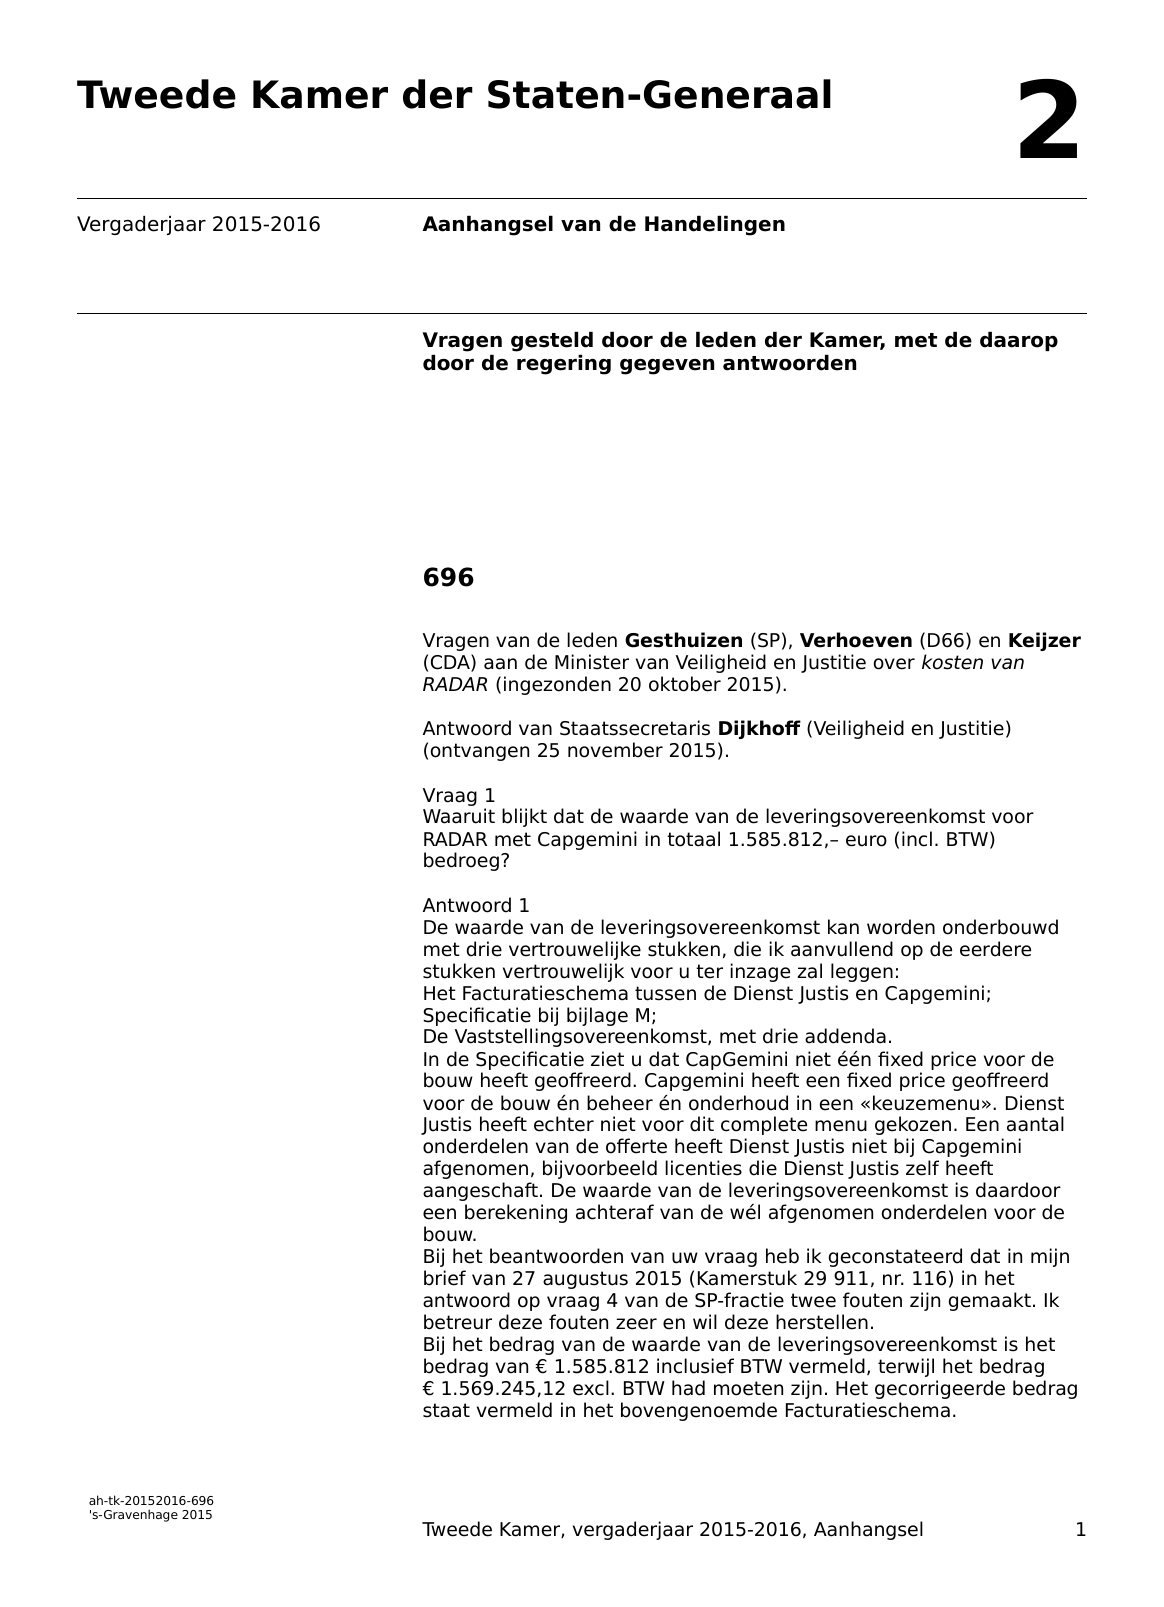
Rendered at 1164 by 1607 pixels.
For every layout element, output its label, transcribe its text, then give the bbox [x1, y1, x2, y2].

text Specificatie bij bijlage M; [422, 1004, 1087, 1026]
table_cell Aanhangsel van de Handelingen [422, 199, 1087, 313]
text Antwoord 1 [422, 894, 1087, 917]
text De waarde van de leveringsovereenkomst kan worden onderbouwd met drie vertrouwelijke stukken, die ik aanvullend op de eerdere stukken vertrouwelijk voor u ter inzage zal leggen: [422, 917, 1087, 982]
table_header Tweede Kamer der Staten-Generaal [77, 59, 886, 198]
table_cell [77, 314, 422, 375]
table_header 2 [886, 59, 1087, 198]
text Bij het beantwoorden van uw vraag heb ik geconstateerd dat in mijn brief van 27 augustus 2015 (Kamerstuk 29 911, nr. 116) in het antwoord op vraag 4 van de SP-fractie twee fouten zijn gemaakt. Ik betreur deze fouten zeer en wil deze herstellen. [422, 1246, 1087, 1334]
text Waaruit blijkt dat de waarde van de leveringsovereenkomst voor RADAR met Capgemini in totaal 1.585.812,– euro (incl. BTW) bedroeg? [422, 806, 1087, 872]
text Antwoord van Staatssecretaris Dijkhoff (Veiligheid en Justitie) (ontvangen 25 november 2015). [422, 718, 1087, 762]
text 696 [422, 563, 1087, 592]
text Bij het bedrag van de waarde van de leveringsovereenkomst is het bedrag van € 1.585.812 inclusief BTW vermeld, terwijl het bedrag € 1.569.245,12 excl. BTW had moeten zijn. Het gecorrigeerde bedrag staat vermeld in het bovengenoemde Facturatieschema. [422, 1334, 1087, 1422]
text In de Specificatie ziet u dat CapGemini niet één fixed price voor de bouw heeft geoffreerd. Capgemini heeft een fixed price geoffreerd voor de bouw én beheer én onderhoud in een «keuzemenu». Dienst Justis heeft echter niet voor dit complete menu gekozen. Een aantal onderdelen van de offerte heeft Dienst Justis niet bij Capgemini afgenomen, bijvoorbeeld licenties die Dienst Justis zelf heeft aangeschaft. De waarde van de leveringsovereenkomst is daardoor een berekening achteraf van de wél afgenomen onderdelen voor de bouw. [422, 1048, 1087, 1246]
text Het Facturatieschema tussen de Dienst Justis en Capgemini; [422, 982, 1087, 1004]
table_cell Vergaderjaar 2015-2016 [77, 199, 422, 313]
text Vragen van de leden Gesthuizen (SP), Verhoeven (D66) en Keijzer (CDA) aan de Minister van Veiligheid en Justitie over kosten van RADAR (ingezonden 20 oktober 2015). [422, 630, 1087, 696]
text 's-Gravenhage 2015 [88, 1508, 323, 1522]
table_cell Vragen gesteld door de leden der Kamer, met de daarop door de regering gegeven antwoorden [422, 314, 1087, 375]
text De Vaststellingsovereenkomst, met drie addenda. [422, 1026, 1087, 1048]
text ah-tk-20152016-696 [88, 1494, 323, 1508]
text Vraag 1 [422, 784, 1087, 806]
